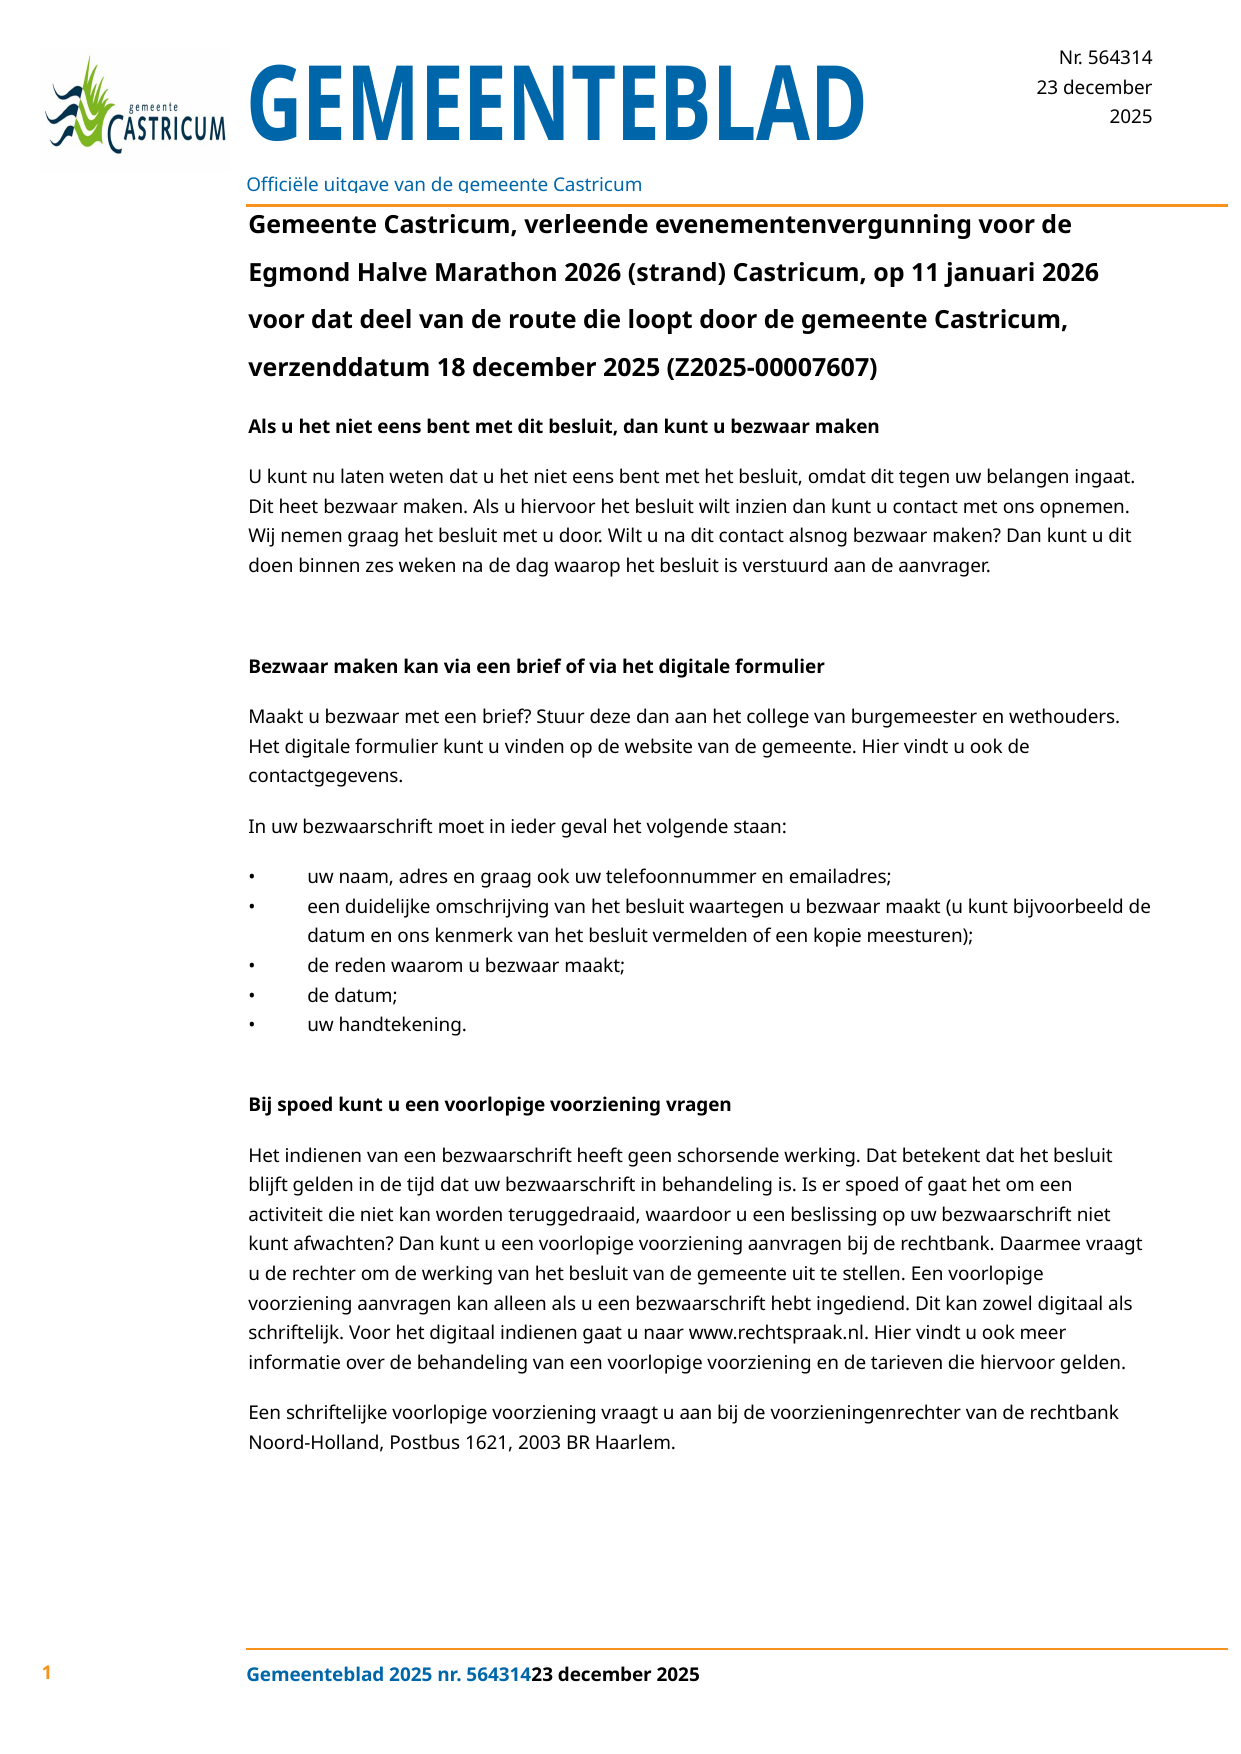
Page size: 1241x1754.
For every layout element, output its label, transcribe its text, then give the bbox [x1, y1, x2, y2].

text Bij spoed kunt u een voorlopige voorziening vragen [248, 1091, 1152, 1117]
text Als u het niet eens bent met dit besluit, dan kunt u bezwaar maken [248, 413, 1152, 439]
list uw naam, adres en graag ook uw telefoonnummer en emailadres; [248, 863, 1152, 889]
list een duidelijke omschrijving van het besluit waartegen u bezwaar maakt (u kunt bijvoorbeeld de datum en ons kenmerk van het besluit vermelden of een kopie meesturen); [248, 893, 1152, 948]
text Maakt u bezwaar met een brief? Stuur deze dan aan het college van burgemeester en wethouders. Het digitale formulier kunt u vinden op de website van de gemeente. Hier vindt u ook de contactgegevens. [248, 703, 1152, 788]
text Bezwaar maken kan via een brief of via het digitale formulier [248, 653, 1152, 679]
picture [41, 47, 231, 172]
text Gemeente Castricum, verleende evenementenvergunning voor de Egmond Halve Marathon 2026 (strand) Castricum, op 11 januari 2026 voor dat deel van de route die loopt door de gemeente Castricum, verzenddatum 18 december 2025 (Z2025-00007607) [248, 207, 1152, 384]
list de datum; [248, 982, 1152, 1008]
list uw handtekening. [248, 1011, 1152, 1037]
text Een schriftelijke voorlopige voorziening vraagt u aan bij de voorzieningenrechter van de rechtbank Noord-Holland, Postbus 1621, 2003 BR Haarlem. [248, 1399, 1152, 1455]
text U kunt nu laten weten dat u het niet eens bent met het besluit, omdat dit tegen uw belangen ingaat. Dit heet bezwaar maken. Als u hiervoor het besluit wilt inzien dan kunt u contact met ons opnemen. Wij nemen graag het besluit met u door. Wilt u na dit contact alsnog bezwaar maken? Dan kunt u dit doen binnen zes weken na de dag waarop het besluit is verstuurd aan de aanvrager. [248, 463, 1152, 578]
text Het indienen van een bezwaarschrift heeft geen schorsende werking. Dat betekent dat het besluit blijft gelden in de tijd dat uw bezwaarschrift in behandeling is. Is er spoed of gaat het om een activiteit die niet kan worden teruggedraaid, waardoor u een beslissing op uw bezwaarschrift niet kunt afwachten? Dan kunt u een voorlopige voorziening aanvragen bij de rechtbank. Daarmee vraagt u de rechter om de werking van het besluit van de gemeente uit te stellen. Een voorlopige voorziening aanvragen kan alleen als u een bezwaarschrift hebt ingediend. Dit kan zowel digitaal als schriftelijk. Voor het digitaal indienen gaat u naar www.rechtspraak.nl. Hier vindt u ook meer informatie over de behandeling van een voorlopige voorziening en de tarieven die hiervoor gelden. [248, 1142, 1152, 1375]
list de reden waarom u bezwaar maakt; [248, 952, 1152, 978]
text In uw bezwaarschrift moet in ieder geval het volgende staan: [248, 813, 1152, 839]
